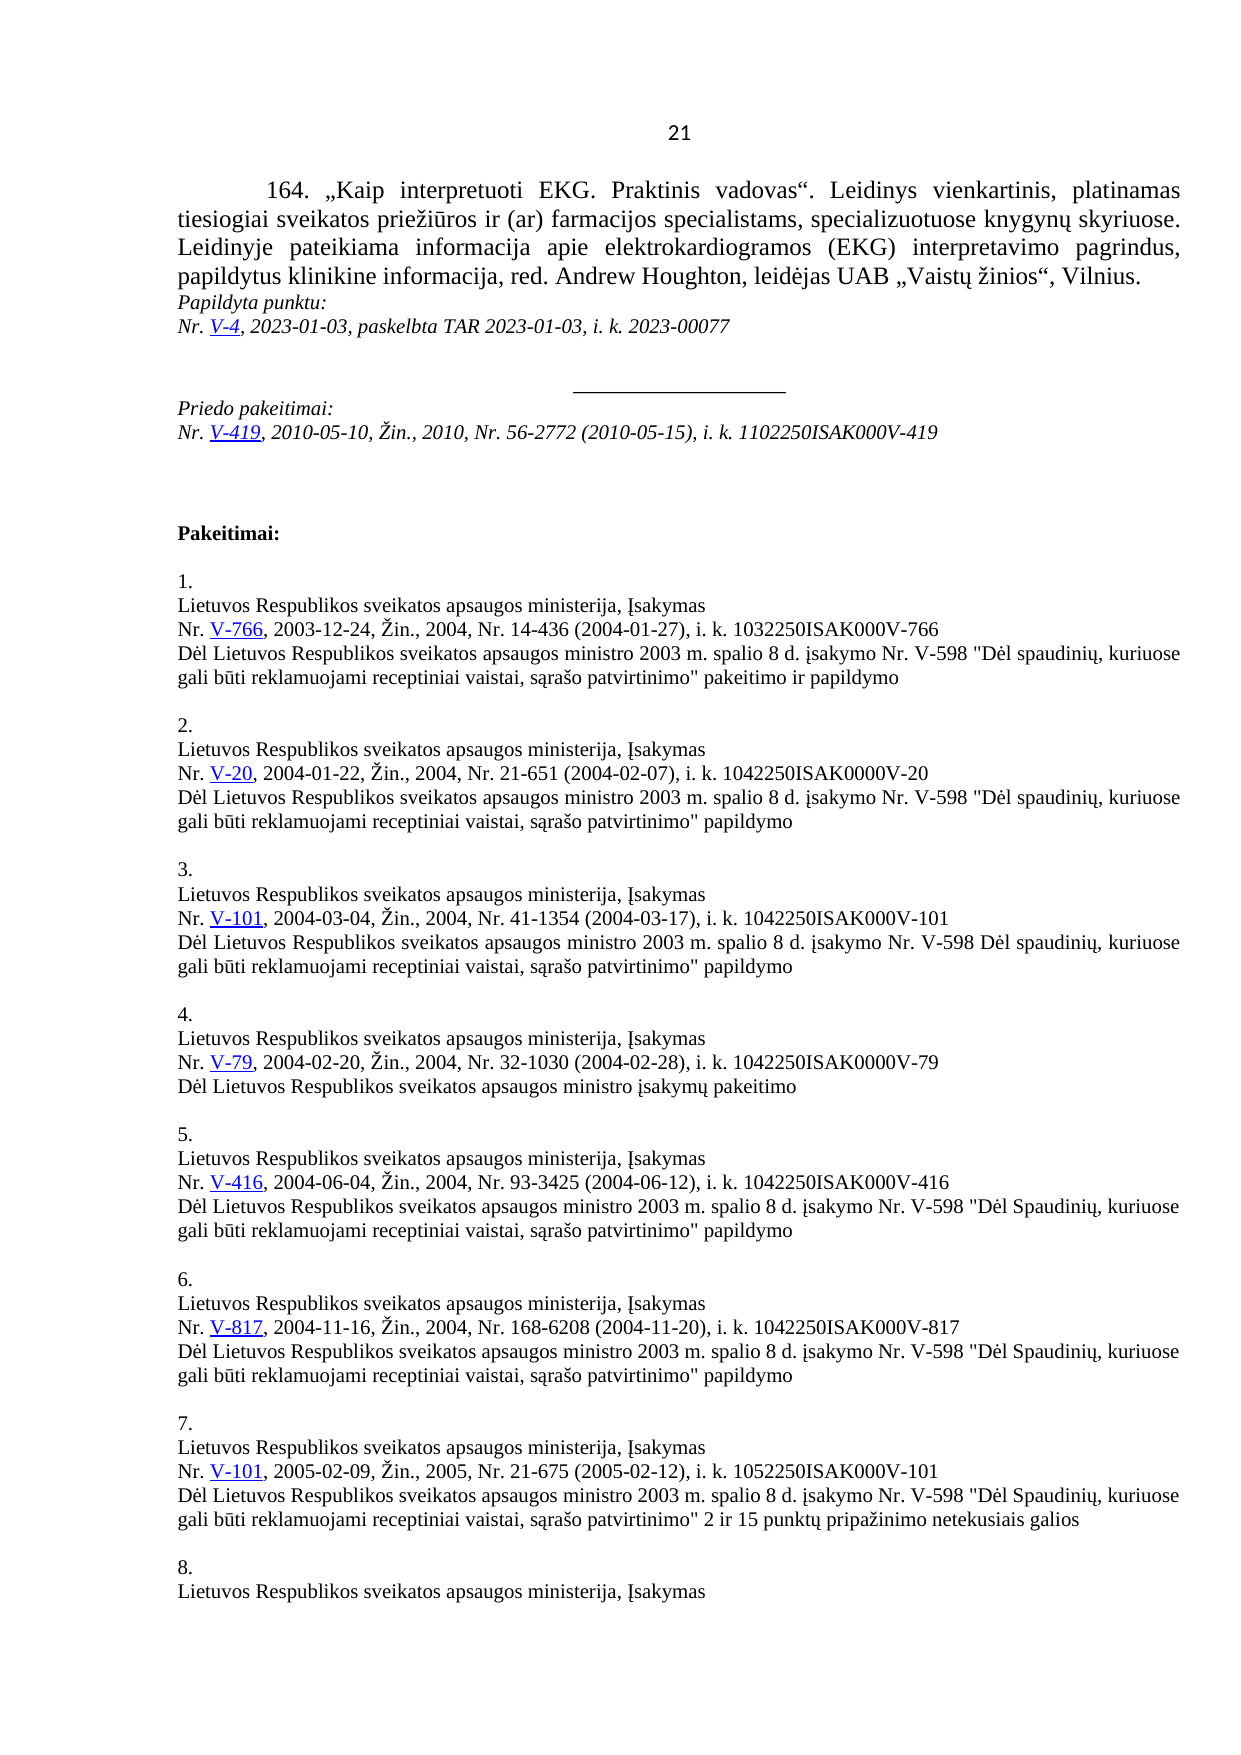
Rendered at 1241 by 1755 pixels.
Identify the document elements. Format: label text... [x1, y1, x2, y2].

text Lietuvos Respublikos sveikatos apsaugos ministerija, Įsakymas [177, 1026, 1181, 1050]
text Nr. V-416, 2004-06-04, Žin., 2004, Nr. 93-3425 (2004-06-12), i. k. 1042250ISAK000V-416 [177, 1170, 1181, 1194]
text 3. [177, 857, 1181, 881]
text 1. [177, 569, 1181, 593]
text Lietuvos Respublikos sveikatos apsaugos ministerija, Įsakymas [177, 1291, 1181, 1314]
text 7. [177, 1411, 1181, 1435]
text Nr. V-419, 2010-05-10, Žin., 2010, Nr. 56-2772 (2010-05-15), i. k. 1102250ISAK000V-419 [177, 419, 1181, 444]
text Dėl Lietuvos Respublikos sveikatos apsaugos ministro 2003 m. spalio 8 d. įsakymo Nr. V-598 "Dėl spaudinių, kuriuose gali būti reklamuojami receptiniai vaistai, sąrašo patvirtinimo" papildymo [177, 785, 1181, 833]
text 164. „Kaip interpretuoti EKG. Praktinis vadovas“. Leidinys vienkartinis, platinamas tiesiogiai sveikatos priežiūros ir (ar) farmacijos specialistams, specializuotuose knygynų skyriuose. Leidinyje pateikiama informacija apie elektrokardiogramos (EKG) interpretavimo pagrindus, papildytus klinikine informacija, red. Andrew Houghton, leidėjas UAB „Vaistų žinios“, Vilnius. [177, 175, 1181, 290]
text 6. [177, 1266, 1181, 1291]
text 2. [177, 713, 1181, 737]
text Pakeitimai: [177, 521, 1181, 544]
text Dėl Lietuvos Respublikos sveikatos apsaugos ministro įsakymų pakeitimo [177, 1074, 1181, 1098]
text Nr. V-766, 2003-12-24, Žin., 2004, Nr. 14-436 (2004-01-27), i. k. 1032250ISAK000V-766 [177, 617, 1181, 641]
text Lietuvos Respublikos sveikatos apsaugos ministerija, Įsakymas [177, 593, 1181, 617]
text Nr. V-817, 2004-11-16, Žin., 2004, Nr. 168-6208 (2004-11-20), i. k. 1042250ISAK000V-817 [177, 1314, 1181, 1339]
text 4. [177, 1002, 1181, 1026]
text 8. [177, 1555, 1181, 1579]
text Nr. V-20, 2004-01-22, Žin., 2004, Nr. 21-651 (2004-02-07), i. k. 1042250ISAK0000V-20 [177, 761, 1181, 785]
text Dėl Lietuvos Respublikos sveikatos apsaugos ministro 2003 m. spalio 8 d. įsakymo Nr. V-598 Dėl spaudinių, kuriuose gali būti reklamuojami receptiniai vaistai, sąrašo patvirtinimo" papildymo [177, 929, 1181, 978]
text Lietuvos Respublikos sveikatos apsaugos ministerija, Įsakymas [177, 1435, 1181, 1459]
text Dėl Lietuvos Respublikos sveikatos apsaugos ministro 2003 m. spalio 8 d. įsakymo Nr. V-598 "Dėl Spaudinių, kuriuose gali būti reklamuojami receptiniai vaistai, sąrašo patvirtinimo" 2 ir 15 punktų pripažinimo netekusiais galios [177, 1483, 1181, 1531]
text Priedo pakeitimai: [177, 396, 1181, 419]
text Dėl Lietuvos Respublikos sveikatos apsaugos ministro 2003 m. spalio 8 d. įsakymo Nr. V-598 "Dėl Spaudinių, kuriuose gali būti reklamuojami receptiniai vaistai, sąrašo patvirtinimo" papildymo [177, 1194, 1181, 1242]
text Dėl Lietuvos Respublikos sveikatos apsaugos ministro 2003 m. spalio 8 d. įsakymo Nr. V-598 "Dėl Spaudinių, kuriuose gali būti reklamuojami receptiniai vaistai, sąrašo patvirtinimo" papildymo [177, 1339, 1181, 1387]
text 5. [177, 1122, 1181, 1146]
text Nr. V-101, 2004-03-04, Žin., 2004, Nr. 41-1354 (2004-03-17), i. k. 1042250ISAK000V-101 [177, 906, 1181, 929]
text Lietuvos Respublikos sveikatos apsaugos ministerija, Įsakymas [177, 737, 1181, 761]
text Lietuvos Respublikos sveikatos apsaugos ministerija, Įsakymas [177, 1146, 1181, 1170]
text Papildyta punktu: [177, 290, 1181, 314]
text Dėl Lietuvos Respublikos sveikatos apsaugos ministro 2003 m. spalio 8 d. įsakymo Nr. V-598 "Dėl spaudinių, kuriuose gali būti reklamuojami receptiniai vaistai, sąrašo patvirtinimo" pakeitimo ir papildymo [177, 641, 1181, 689]
text _________________ [177, 367, 1181, 396]
text Lietuvos Respublikos sveikatos apsaugos ministerija, Įsakymas [177, 881, 1181, 906]
text Lietuvos Respublikos sveikatos apsaugos ministerija, Įsakymas [177, 1579, 1181, 1603]
text Nr. V-79, 2004-02-20, Žin., 2004, Nr. 32-1030 (2004-02-28), i. k. 1042250ISAK0000V-79 [177, 1050, 1181, 1074]
text Nr. V-4, 2023-01-03, paskelbta TAR 2023-01-03, i. k. 2023-00077 [177, 314, 1181, 338]
text Nr. V-101, 2005-02-09, Žin., 2005, Nr. 21-675 (2005-02-12), i. k. 1052250ISAK000V-101 [177, 1459, 1181, 1483]
